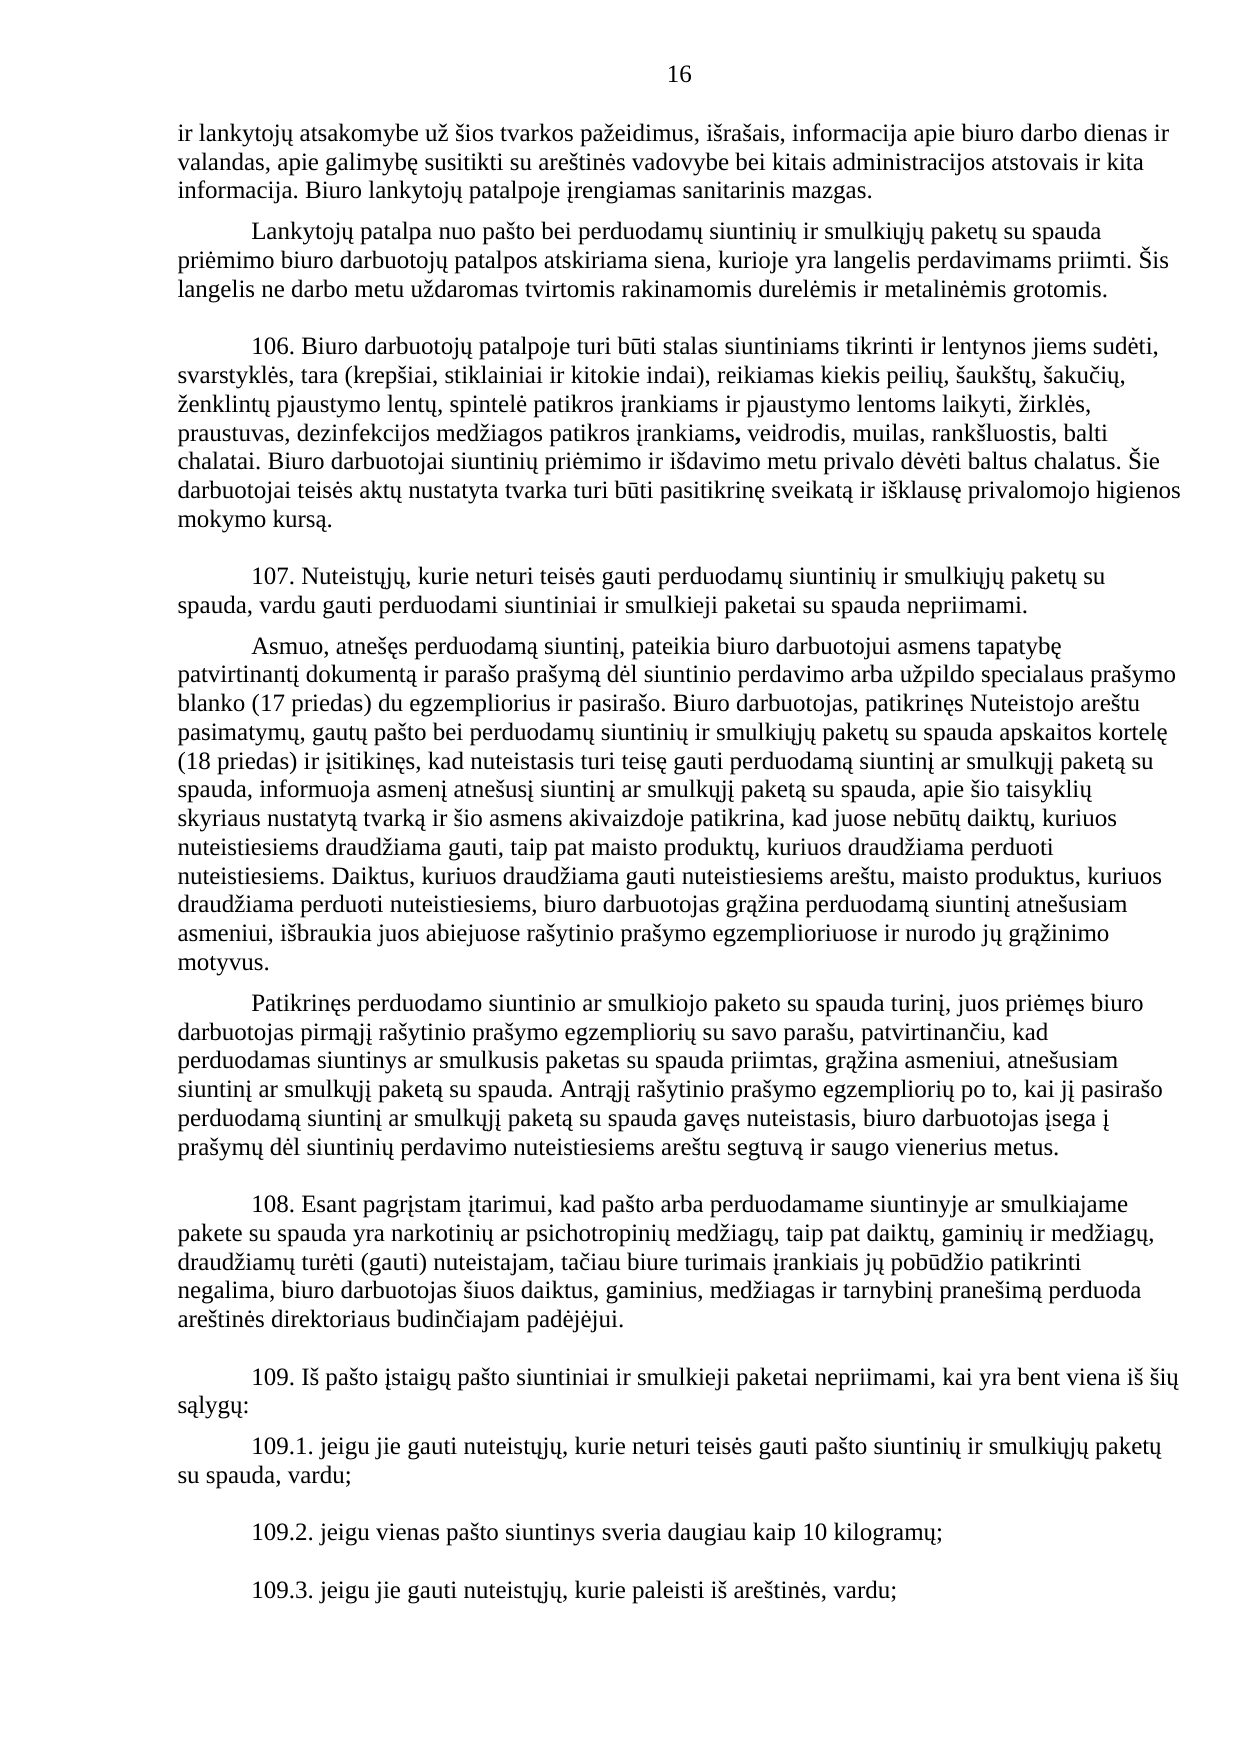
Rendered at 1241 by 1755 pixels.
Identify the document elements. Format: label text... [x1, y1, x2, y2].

text 109. Iš pašto įstaigų pašto siuntiniai ir smulkieji paketai nepriimami, kai yra bent viena iš šių sąlygų: [177, 1362, 1181, 1419]
text Asmuo, atnešęs perduodamą siuntinį, pateikia biuro darbuotojui asmens tapatybę patvirtinantį dokumentą ir parašo prašymą dėl siuntinio perdavimo arba užpildo specialaus prašymo blanko (17 priedas) du egzempliorius ir pasirašo. Biuro darbuotojas, patikrinęs Nuteistojo areštu pasimatymų, gautų pašto bei perduodamų siuntinių ir smulkiųjų paketų su spauda apskaitos kortelę (18 priedas) ir įsitikinęs, kad nuteistasis turi teisę gauti perduodamą siuntinį ar smulkųjį paketą su spauda, informuoja asmenį atnešusį siuntinį ar smulkųjį paketą su spauda, apie šio taisyklių skyriaus nustatytą tvarką ir šio asmens akivaizdoje patikrina, kad juose nebūtų daiktų, kuriuos nuteistiesiems draudžiama gauti, taip pat maisto produktų, kuriuos draudžiama perduoti nuteistiesiems. Daiktus, kuriuos draudžiama gauti nuteistiesiems areštu, maisto produktus, kuriuos draudžiama perduoti nuteistiesiems, biuro darbuotojas grąžina perduodamą siuntinį atnešusiam asmeniui, išbraukia juos abiejuose rašytinio prašymo egzemplioriuose ir nurodo jų grąžinimo motyvus. [177, 631, 1181, 976]
text 109.3. jeigu jie gauti nuteistųjų, kurie paleisti iš areštinės, vardu; [177, 1575, 1181, 1603]
text 109.2. jeigu vienas pašto siuntinys sveria daugiau kaip 10 kilogramų; [177, 1517, 1181, 1546]
text ir lankytojų atsakomybe už šios tvarkos pažeidimus, išrašais, informacija apie biuro darbo dienas ir valandas, apie galimybę susitikti su areštinės vadovybe bei kitais administracijos atstovais ir kita informacija. Biuro lankytojų patalpoje įrengiamas sanitarinis mazgas. [177, 118, 1181, 204]
text 107. Nuteistųjų, kurie neturi teisės gauti perduodamų siuntinių ir smulkiųjų paketų su spauda, vardu gauti perduodami siuntiniai ir smulkieji paketai su spauda nepriimami. [177, 561, 1181, 619]
text 109.1. jeigu jie gauti nuteistųjų, kurie neturi teisės gauti pašto siuntinių ir smulkiųjų paketų su spauda, vardu; [177, 1431, 1181, 1488]
text Lankytojų patalpa nuo pašto bei perduodamų siuntinių ir smulkiųjų paketų su spauda priėmimo biuro darbuotojų patalpos atskiriama siena, kurioje yra langelis perdavimams priimti. Šis langelis ne darbo metu uždaromas tvirtomis rakinamomis durelėmis ir metalinėmis grotomis. [177, 216, 1181, 303]
text Patikrinęs perduodamo siuntinio ar smulkiojo paketo su spauda turinį, juos priėmęs biuro darbuotojas pirmąjį rašytinio prašymo egzempliorių su savo parašu, patvirtinančiu, kad perduodamas siuntinys ar smulkusis paketas su spauda priimtas, grąžina asmeniui, atnešusiam siuntinį ar smulkųjį paketą su spauda. Antrąjį rašytinio prašymo egzempliorių po to, kai jį pasirašo perduodamą siuntinį ar smulkųjį paketą su spauda gavęs nuteistasis, biuro darbuotojas įsega į prašymų dėl siuntinių perdavimo nuteistiesiems areštu segtuvą ir saugo vienerius metus. [177, 988, 1181, 1160]
text 108. Esant pagrįstam įtarimui, kad pašto arba perduodamame siuntinyje ar smulkiajame pakete su spauda yra narkotinių ar psichotropinių medžiagų, taip pat daiktų, gaminių ir medžiagų, draudžiamų turėti (gauti) nuteistajam, tačiau biure turimais įrankiais jų pobūdžio patikrinti negalima, biuro darbuotojas šiuos daiktus, gaminius, medžiagas ir tarnybinį pranešimą perduoda areštinės direktoriaus budinčiajam padėjėjui. [177, 1189, 1181, 1333]
text 106. Biuro darbuotojų patalpoje turi būti stalas siuntiniams tikrinti ir lentynos jiems sudėti, svarstyklės, tara (krepšiai, stiklainiai ir kitokie indai), reikiamas kiekis peilių, šaukštų, šakučių, ženklintų pjaustymo lentų, spintelė patikros įrankiams ir pjaustymo lentoms laikyti, žirklės, praustuvas, dezinfekcijos medžiagos patikros įrankiams, veidrodis, muilas, rankšluostis, balti chalatai. Biuro darbuotojai siuntinių priėmimo ir išdavimo metu privalo dėvėti baltus chalatus. Šie darbuotojai teisės aktų nustatyta tvarka turi būti pasitikrinę sveikatą ir išklausę privalomojo higienos mokymo kursą. [177, 331, 1181, 533]
